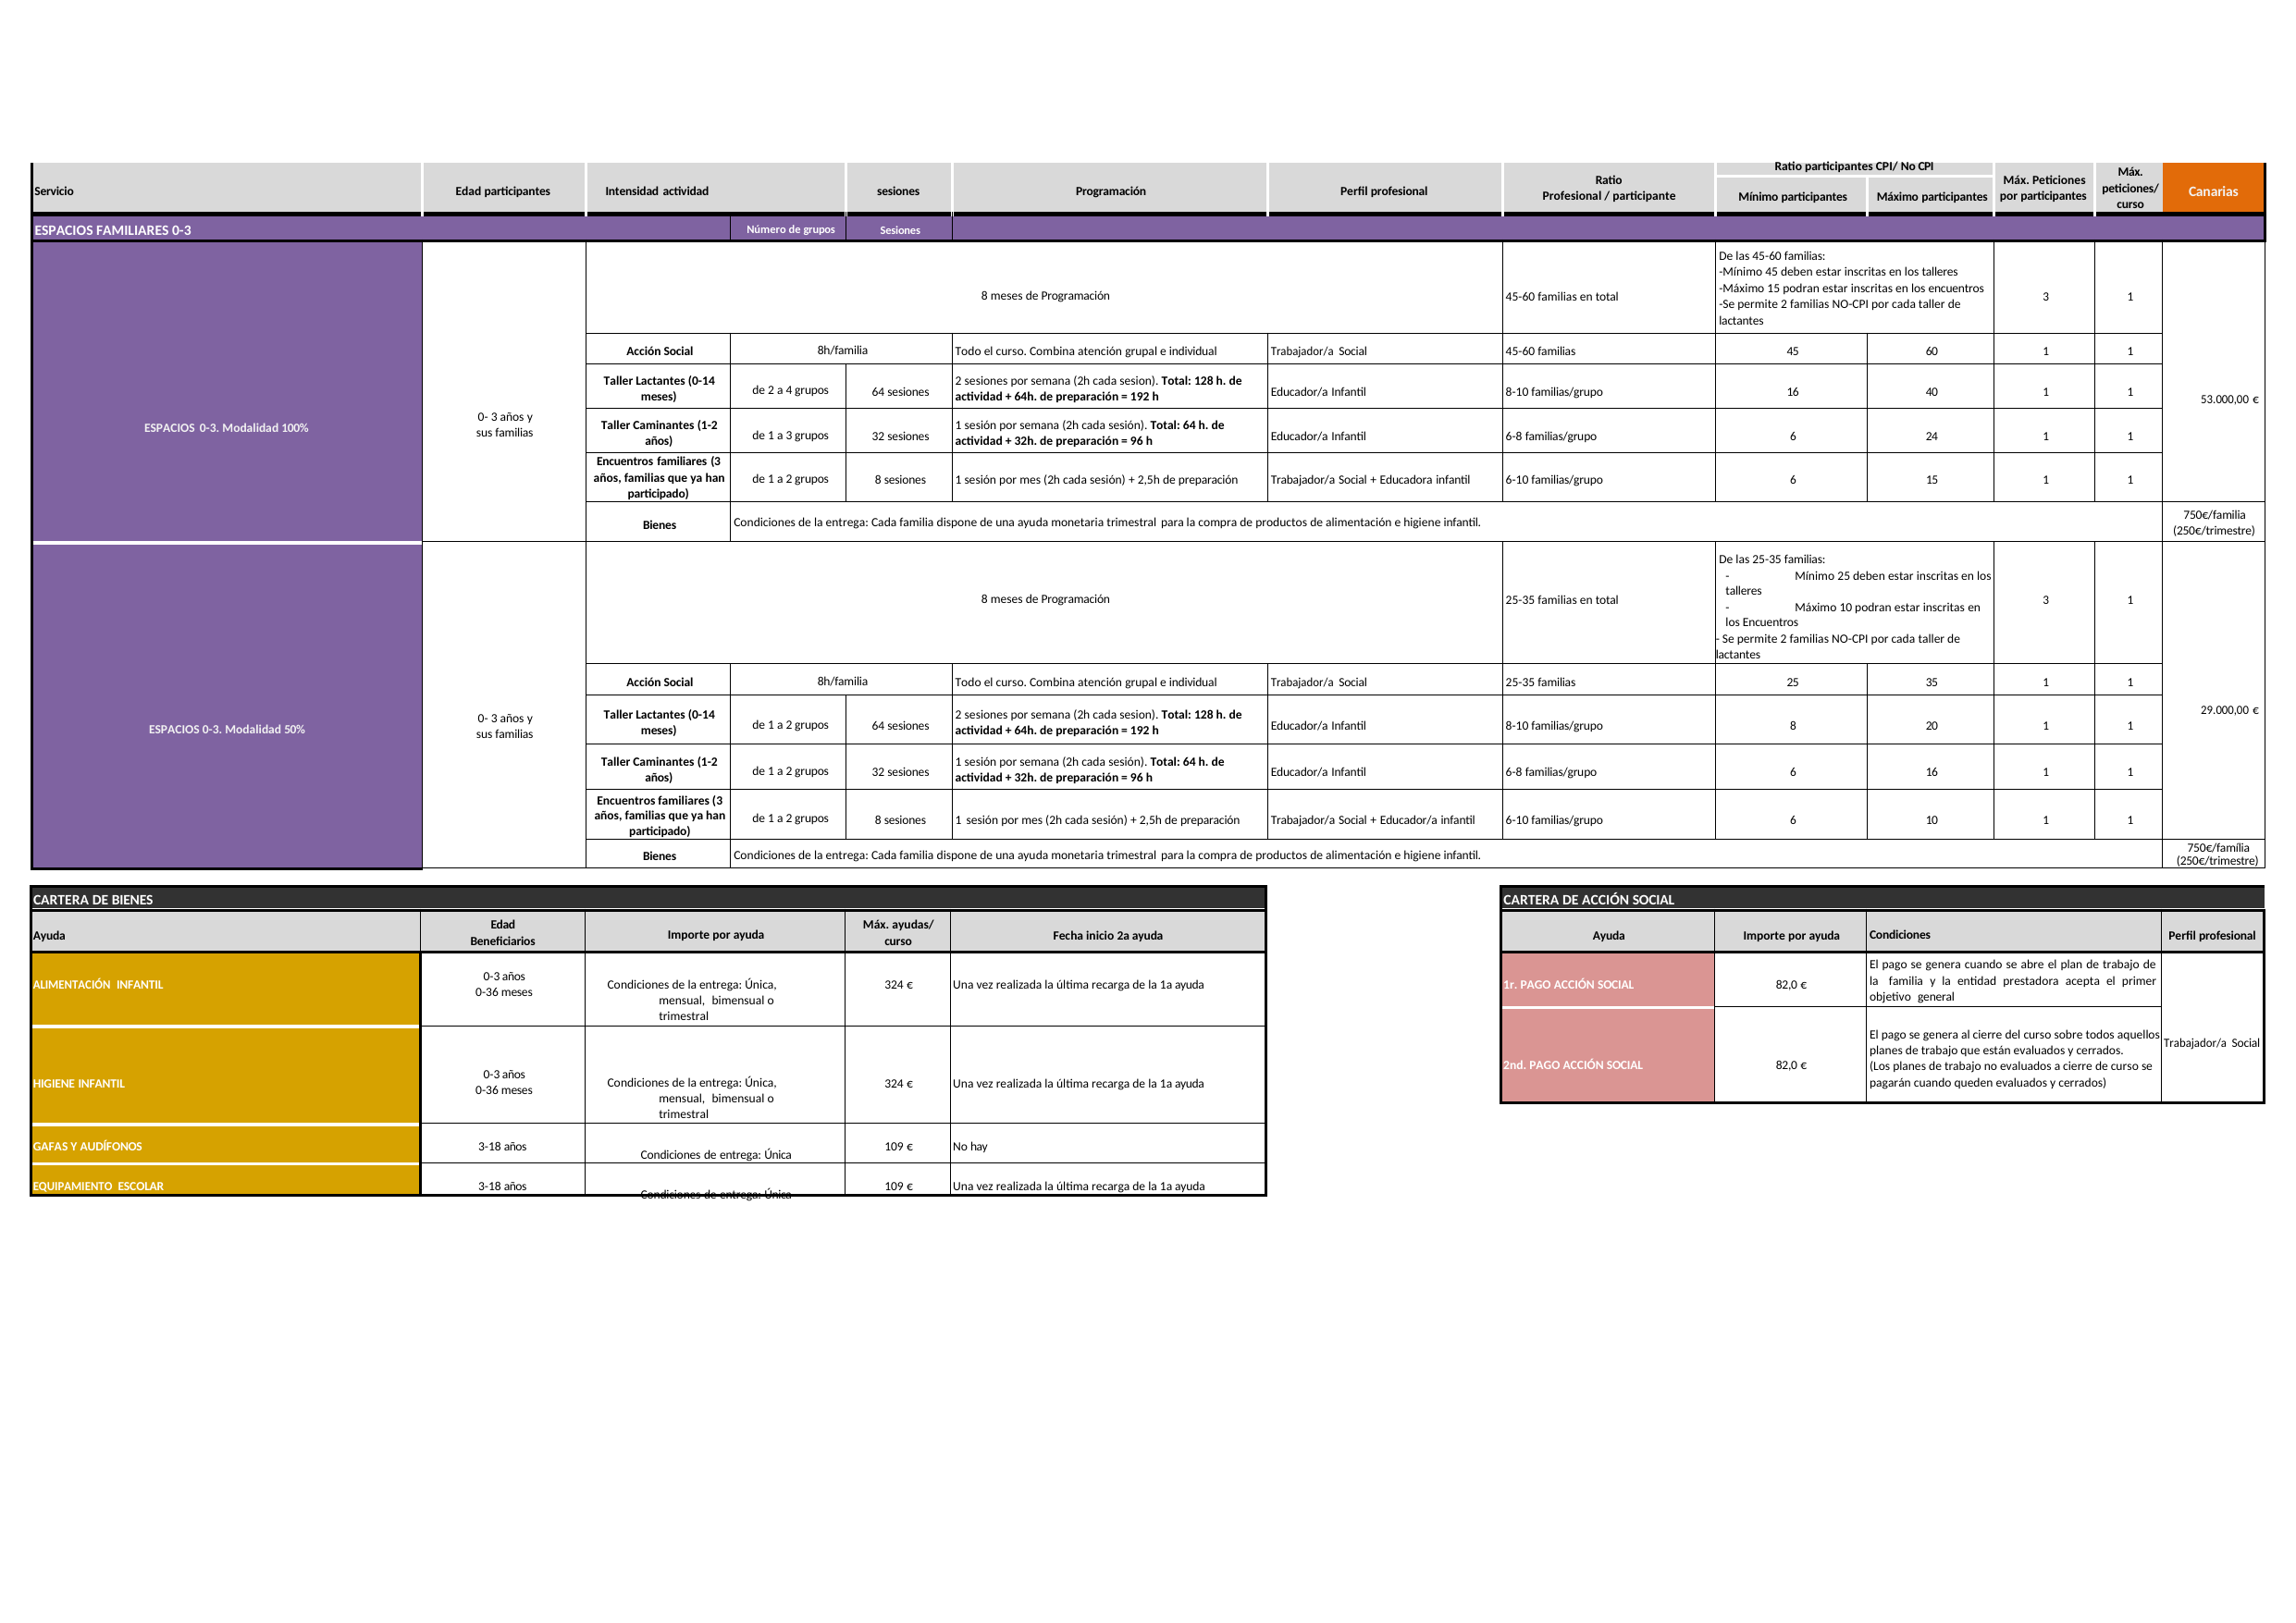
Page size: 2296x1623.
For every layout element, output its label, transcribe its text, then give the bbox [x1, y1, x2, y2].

table_cell Trabajador/a Social + Educador/a infantil [1268, 790, 1502, 839]
table_cell 6-8 familias/grupo [1503, 409, 1715, 452]
table_cell 1 [2095, 364, 2162, 408]
table_cell 32 sesiones [846, 744, 952, 789]
table_cell 8 sesiones [846, 453, 952, 501]
table_cell Educador/a Infantil [1268, 744, 1502, 789]
table_cell Acción Social [586, 664, 730, 695]
table_cell 6-8 familias/grupo [1503, 744, 1715, 789]
table_cell 8 meses de Programación [586, 242, 1502, 332]
table_cell De las 45-60 familias: -Mínimo 45 deben estar inscritas en los talleres -Máximo 15 podran estar inscritas en los encuentros -Se permite 2 familias NO-CPI por cada taller de lactantes [1716, 242, 1994, 332]
table_cell 0- 3 años y sus familias [423, 542, 586, 867]
table_cell 1 sesión por mes (2h cada sesión) + 2,5h de preparación [953, 790, 1267, 839]
table_cell 1 [2095, 664, 2162, 695]
table_header sesiones [847, 163, 951, 212]
table_cell Una vez realizada la última recarga de la 1a ayuda [951, 953, 1265, 1025]
table_cell 1 [1994, 664, 2094, 695]
table_cell 64 sesiones [846, 364, 952, 408]
table_cell Condiciones de entrega: Única [586, 1124, 845, 1162]
table_cell Bienes [586, 840, 730, 867]
table_cell 45-60 familias en total [1503, 242, 1715, 332]
table_cell de 1 a 2 grupos [731, 453, 846, 501]
table_cell Trabajador/a Social [1268, 334, 1502, 363]
table_cell Trabajador/a Social + Educadora infantil [1268, 453, 1502, 501]
table_cell 1 [2095, 334, 2162, 363]
table_cell Acción Social [586, 334, 730, 363]
table_cell Encuentros familiares (3 años, familias que ya han participado) [586, 453, 730, 501]
table_cell Encuentros familiares (3 años, familias que ya han participado) [586, 790, 730, 839]
table_cell 3 [1994, 542, 2094, 663]
table_cell Taller Caminantes (1-2 años) [586, 744, 730, 789]
table_cell 3 [1994, 242, 2094, 332]
table_cell 25 [1716, 664, 1867, 695]
table_cell GAFAS Y AUDÍFONOS [32, 1126, 419, 1162]
table_cell 10 [1868, 790, 1994, 839]
table_header Edad participantes [424, 163, 585, 212]
table_cell 6 [1716, 453, 1867, 501]
table_cell de 1 a 2 grupos [731, 695, 846, 744]
table_cell 60 [1868, 334, 1994, 363]
table_cell 1 [2095, 242, 2162, 332]
table_cell de 1 a 2 grupos [731, 744, 846, 789]
table_cell 1 sesión por semana (2h cada sesión). Total: 64 h. de actividad + 32h. de preparación = 96 h [953, 744, 1267, 789]
table_cell Fecha inicio 2a ayuda [951, 912, 1265, 951]
table_cell 1 [2095, 744, 2162, 789]
table_cell 1 [1994, 790, 2094, 839]
table_cell 2 sesiones por semana (2h cada sesion). Total: 128 h. de actividad + 64h. de preparación = 192 h [953, 695, 1267, 744]
table_cell 1 sesión por mes (2h cada sesión) + 2,5h de preparación [953, 453, 1267, 501]
table_header CARTERA DE ACCIÓN SOCIAL [1502, 888, 2265, 908]
table_cell 3-18 años [422, 1163, 585, 1194]
table_cell Edad Beneficiarios [421, 912, 585, 951]
table_cell Sesiones [846, 216, 952, 240]
table_cell El pago se genera al cierre del curso sobre todos aquellos planes de trabajo que están evaluados y cerrados. (Los planes de trabajo no evaluados a cierre de curso se pagarán cuando queden evaluados y cerrados) [1867, 1007, 2161, 1101]
table_cell Condiciones de la entrega: Cada familia dispone de una ayuda monetaria trimestral para la compra de productos de alimentación e higiene infantil. [731, 840, 2162, 867]
table_cell 16 [1716, 364, 1867, 408]
table_cell Una vez realizada la última recarga de la 1a ayuda [951, 1027, 1265, 1123]
table_cell 1 [1994, 334, 2094, 363]
table_cell ESPACIOS 0-3. Modalidad 50% [33, 545, 422, 867]
table_cell 2 sesiones por semana (2h cada sesion). Total: 128 h. de actividad + 64h. de preparación = 192 h [953, 364, 1267, 408]
table_cell 2nd. PAGO ACCIÓN SOCIAL [1502, 1009, 1714, 1101]
table_cell Mínimo participantes [1717, 178, 1866, 212]
table_cell 35 [1868, 664, 1994, 695]
table_cell 8 meses de Programación [586, 542, 1502, 663]
table_cell 324 € [846, 1027, 950, 1123]
table_cell 6 [1716, 409, 1867, 452]
table_cell 1r. PAGO ACCIÓN SOCIAL [1502, 953, 1714, 1006]
table_cell Condiciones de entrega: Única [586, 1163, 845, 1194]
table_cell Condiciones [1867, 912, 2161, 951]
table_cell El pago se genera cuando se abre el plan de trabajo de la familia y la entidad prestadora acepta el primer objetivo general [1867, 953, 2161, 1006]
table_cell 1 [2095, 790, 2162, 839]
table_cell Trabajador/a Social [1268, 664, 1502, 695]
table_cell 45-60 familias [1503, 334, 1715, 363]
table_cell 53.000,00 € [2163, 242, 2265, 501]
table_cell No hay [951, 1124, 1265, 1162]
table_cell 8 sesiones [846, 790, 952, 839]
table_cell 64 sesiones [846, 695, 952, 744]
table_header Perfil profesional [1269, 163, 1501, 212]
table_cell Condiciones de la entrega: Cada familia dispone de una ayuda monetaria trimestral para la compra de productos de alimentación e higiene infantil. [731, 502, 2162, 541]
table_cell Número de grupos [731, 216, 846, 240]
table_header Canarias [2163, 163, 2264, 212]
table_cell Taller Caminantes (1-2 años) [586, 409, 730, 452]
table_cell Educador/a Infantil [1268, 695, 1502, 744]
table_cell 1 sesión por semana (2h cada sesión). Total: 64 h. de actividad + 32h. de preparación = 96 h [953, 409, 1267, 452]
table_cell 6-10 familias/grupo [1503, 790, 1715, 839]
table_cell 82,0 € [1715, 953, 1866, 1006]
table_cell Ayuda [32, 912, 420, 951]
table_cell 45 [1716, 334, 1867, 363]
table_cell 6-10 familias/grupo [1503, 453, 1715, 501]
table_cell 24 [1868, 409, 1994, 452]
table_cell Trabajador/a Social [2162, 953, 2263, 1101]
table_cell Bienes [586, 502, 730, 541]
table_cell De las 25-35 familias: Mínimo 25 deben estar inscritas en los talleres Máximo 10 podran estar inscritas en los Encuentros Se permite 2 familias NO-CPI por cada taller de lactantes [1716, 542, 1994, 663]
table_cell 1 [2095, 542, 2162, 663]
table_cell ESPACIOS FAMILIARES 0-3 [33, 216, 730, 240]
table_header Máx. Peticiones por participantes [1995, 163, 2093, 212]
table_cell 3-18 años [422, 1124, 585, 1162]
table_cell 6 [1716, 790, 1867, 839]
table_cell 109 € [846, 1163, 950, 1194]
table_cell Perfil profesional [2162, 912, 2263, 951]
table_cell 750€/família (250€/trimestre) [2163, 840, 2265, 867]
table_cell 29.000,00 € [2163, 542, 2265, 839]
table_cell Educador/a Infantil [1268, 409, 1502, 452]
table_cell 1 [1994, 364, 2094, 408]
table_header Ratio Profesional / participante [1504, 163, 1714, 212]
table_cell 1 [2095, 453, 2162, 501]
table_cell 8h/familia [731, 664, 952, 695]
table_cell 20 [1868, 695, 1994, 744]
table_cell 1 [2095, 409, 2162, 452]
table_header Ratio participantes CPI/ No CPI [1717, 163, 1993, 175]
table_cell Importe por ayuda [586, 912, 845, 951]
table_cell EQUIPAMIENTO ESCOLAR [32, 1165, 419, 1194]
table_cell 6 [1716, 744, 1867, 789]
table_cell Taller Lactantes (0-14 meses) [586, 364, 730, 408]
table_cell 0-3 años 0-36 meses [422, 953, 585, 1025]
table_cell 8-10 familias/grupo [1503, 695, 1715, 744]
table_cell de 2 a 4 grupos [731, 364, 846, 408]
table_cell Taller Lactantes (0-14 meses) [586, 695, 730, 744]
table_cell 8 [1716, 695, 1867, 744]
table_cell Una vez realizada la última recarga de la 1a ayuda [951, 1163, 1265, 1194]
table_cell Todo el curso. Combina atención grupal e individual [953, 664, 1267, 695]
table_cell Máx. ayudas/ curso [846, 912, 950, 951]
table_cell HIGIENE INFANTIL [32, 1028, 419, 1123]
table_cell Condiciones de la entrega: Única, mensual, bimensual o trimestral [586, 953, 845, 1025]
table_cell 15 [1868, 453, 1994, 501]
table_cell 0- 3 años y sus familias [423, 242, 586, 541]
table_cell Ayuda [1502, 912, 1714, 951]
table_cell Todo el curso. Combina atención grupal e individual [953, 334, 1267, 363]
table_cell Importe por ayuda [1715, 912, 1866, 951]
table_cell de 1 a 3 grupos [731, 409, 846, 452]
table_cell 324 € [846, 953, 950, 1025]
table_cell 16 [1868, 744, 1994, 789]
table_cell ALIMENTACIÓN INFANTIL [32, 953, 419, 1025]
table_cell [953, 216, 2264, 240]
table_header Intensidad actividad [587, 163, 845, 212]
table_cell 1 [1994, 695, 2094, 744]
table_cell Condiciones de la entrega: Única, mensual, bimensual o trimestral [586, 1027, 845, 1123]
table_cell 82,0 € [1715, 1007, 1866, 1101]
table_header Programación [954, 163, 1266, 212]
table_cell de 1 a 2 grupos [731, 790, 846, 839]
table_cell 750€/familia (250€/trimestre) [2163, 502, 2265, 541]
table_cell 8h/familia [731, 334, 952, 363]
table_cell ESPACIOS 0-3. Modalidad 100% [33, 242, 422, 541]
table_header Servicio [33, 163, 421, 212]
table_cell 1 [2095, 695, 2162, 744]
table_cell 1 [1994, 453, 2094, 501]
table_cell 0-3 años 0-36 meses [422, 1027, 585, 1123]
table_cell 1 [1994, 409, 2094, 452]
table_cell Educador/a Infantil [1268, 364, 1502, 408]
table_cell 109 € [846, 1124, 950, 1162]
table_cell 1 [1994, 744, 2094, 789]
table_header Máx. peticiones/ curso [2096, 163, 2163, 212]
table_cell 8-10 familias/grupo [1503, 364, 1715, 408]
table_cell 25-35 familias [1503, 664, 1715, 695]
table_cell 40 [1868, 364, 1994, 408]
table_cell 25-35 familias en total [1503, 542, 1715, 663]
table_cell 32 sesiones [846, 409, 952, 452]
table_header CARTERA DE BIENES [32, 888, 1265, 908]
table_cell Máximo participantes [1869, 178, 1993, 212]
